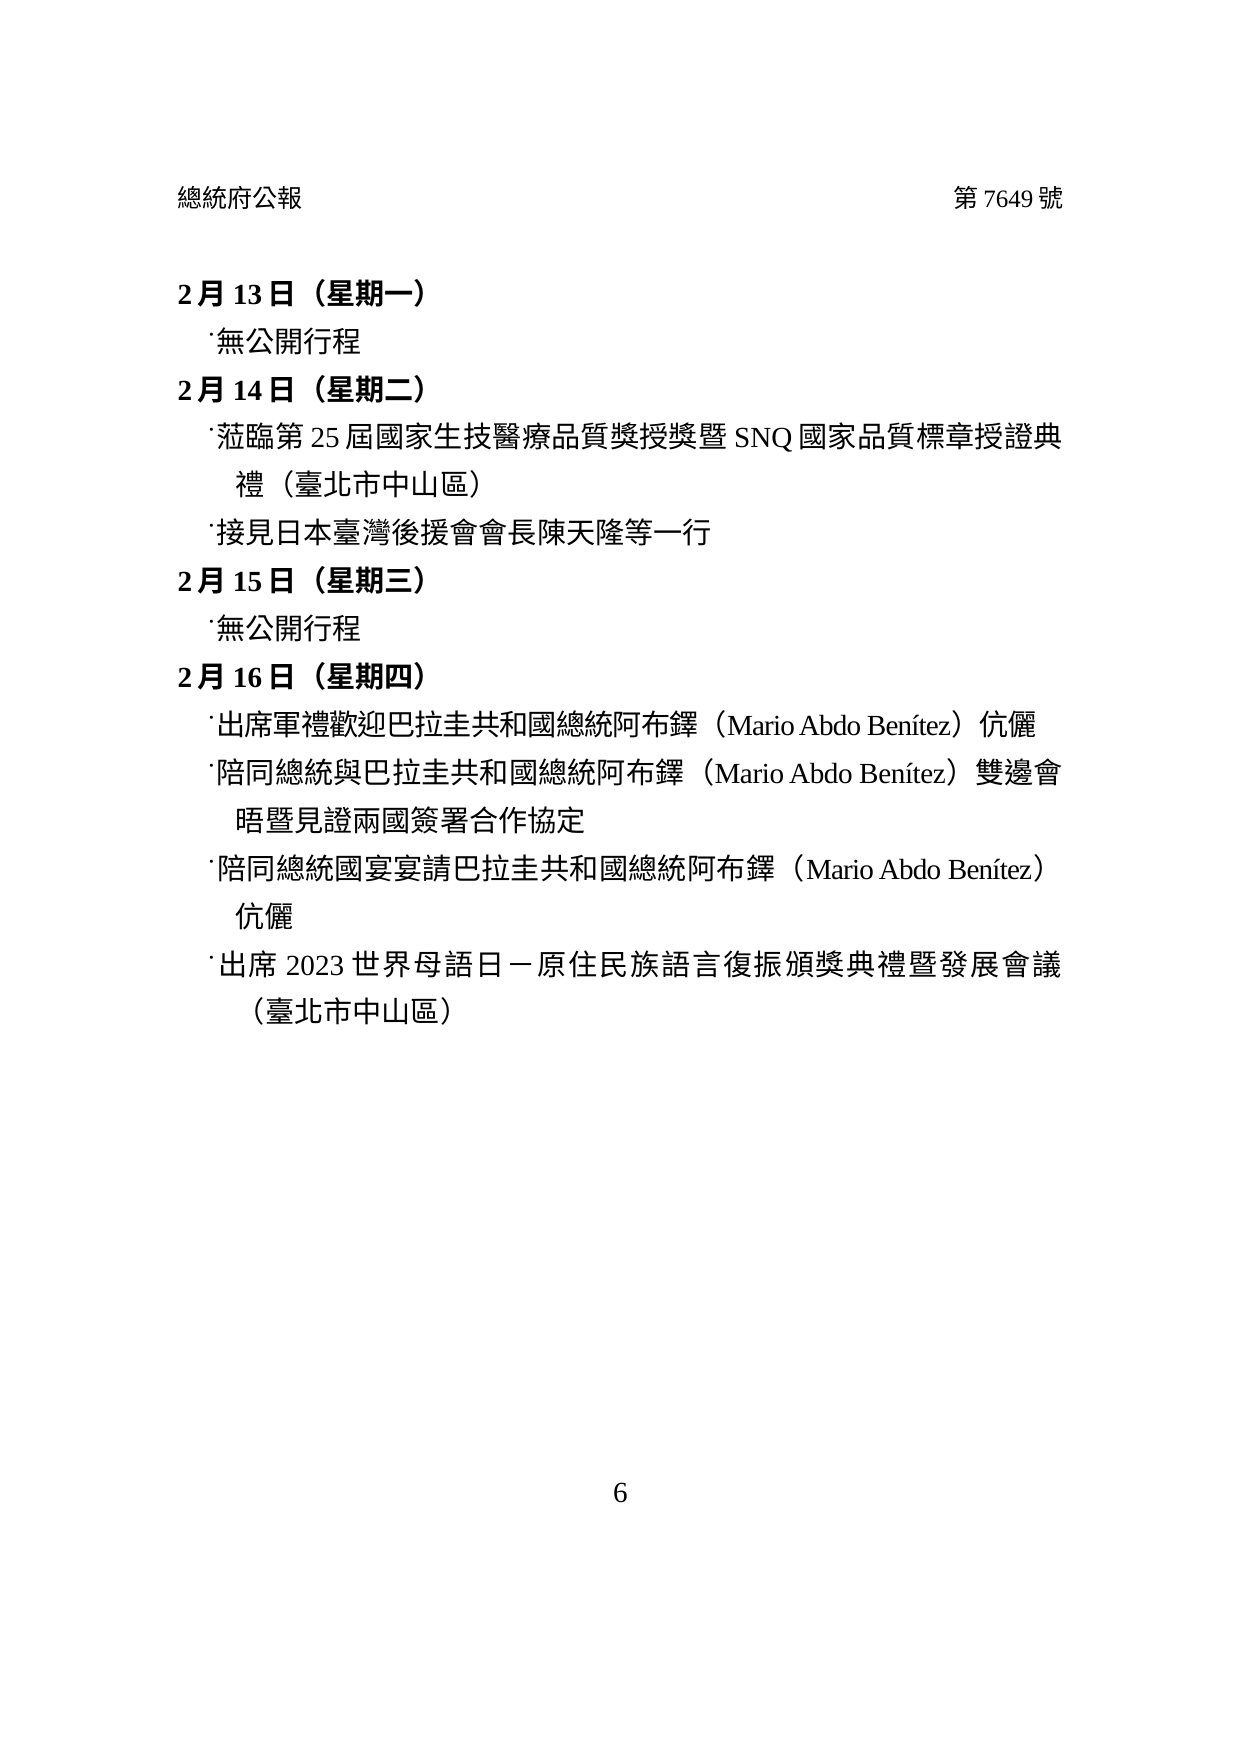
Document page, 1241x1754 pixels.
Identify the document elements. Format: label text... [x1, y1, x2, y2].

text ˙無公開行程 [206, 601, 1063, 649]
text 2月15日（星期三） [177, 553, 1063, 601]
text 2月16日（星期四） [177, 649, 1063, 697]
text ˙出席軍禮歡迎巴拉圭共和國總統阿布鐸（Mario Abdo Benítez）伉儷 [206, 697, 1063, 745]
text ˙陪同總統國宴宴請巴拉圭共和國總統阿布鐸（Mario Abdo Benítez）伉儷 [206, 841, 1063, 937]
text ˙蒞臨第25屆國家生技醫療品質獎授獎暨SNQ國家品質標章授證典禮（臺北市中山區） [206, 409, 1063, 505]
text ˙無公開行程 [206, 314, 1063, 362]
text 2月13日（星期一） [177, 266, 1063, 314]
text 2月14日（星期二） [177, 362, 1063, 409]
text ˙出席2023世界母語日－原住民族語言復振頒獎典禮暨發展會議（臺北市中山區） [206, 937, 1063, 1032]
text ˙陪同總統與巴拉圭共和國總統阿布鐸（Mario Abdo Benítez）雙邊會晤暨見證兩國簽署合作協定 [206, 745, 1063, 841]
text ˙接見日本臺灣後援會會長陳天隆等一行 [206, 505, 1063, 553]
